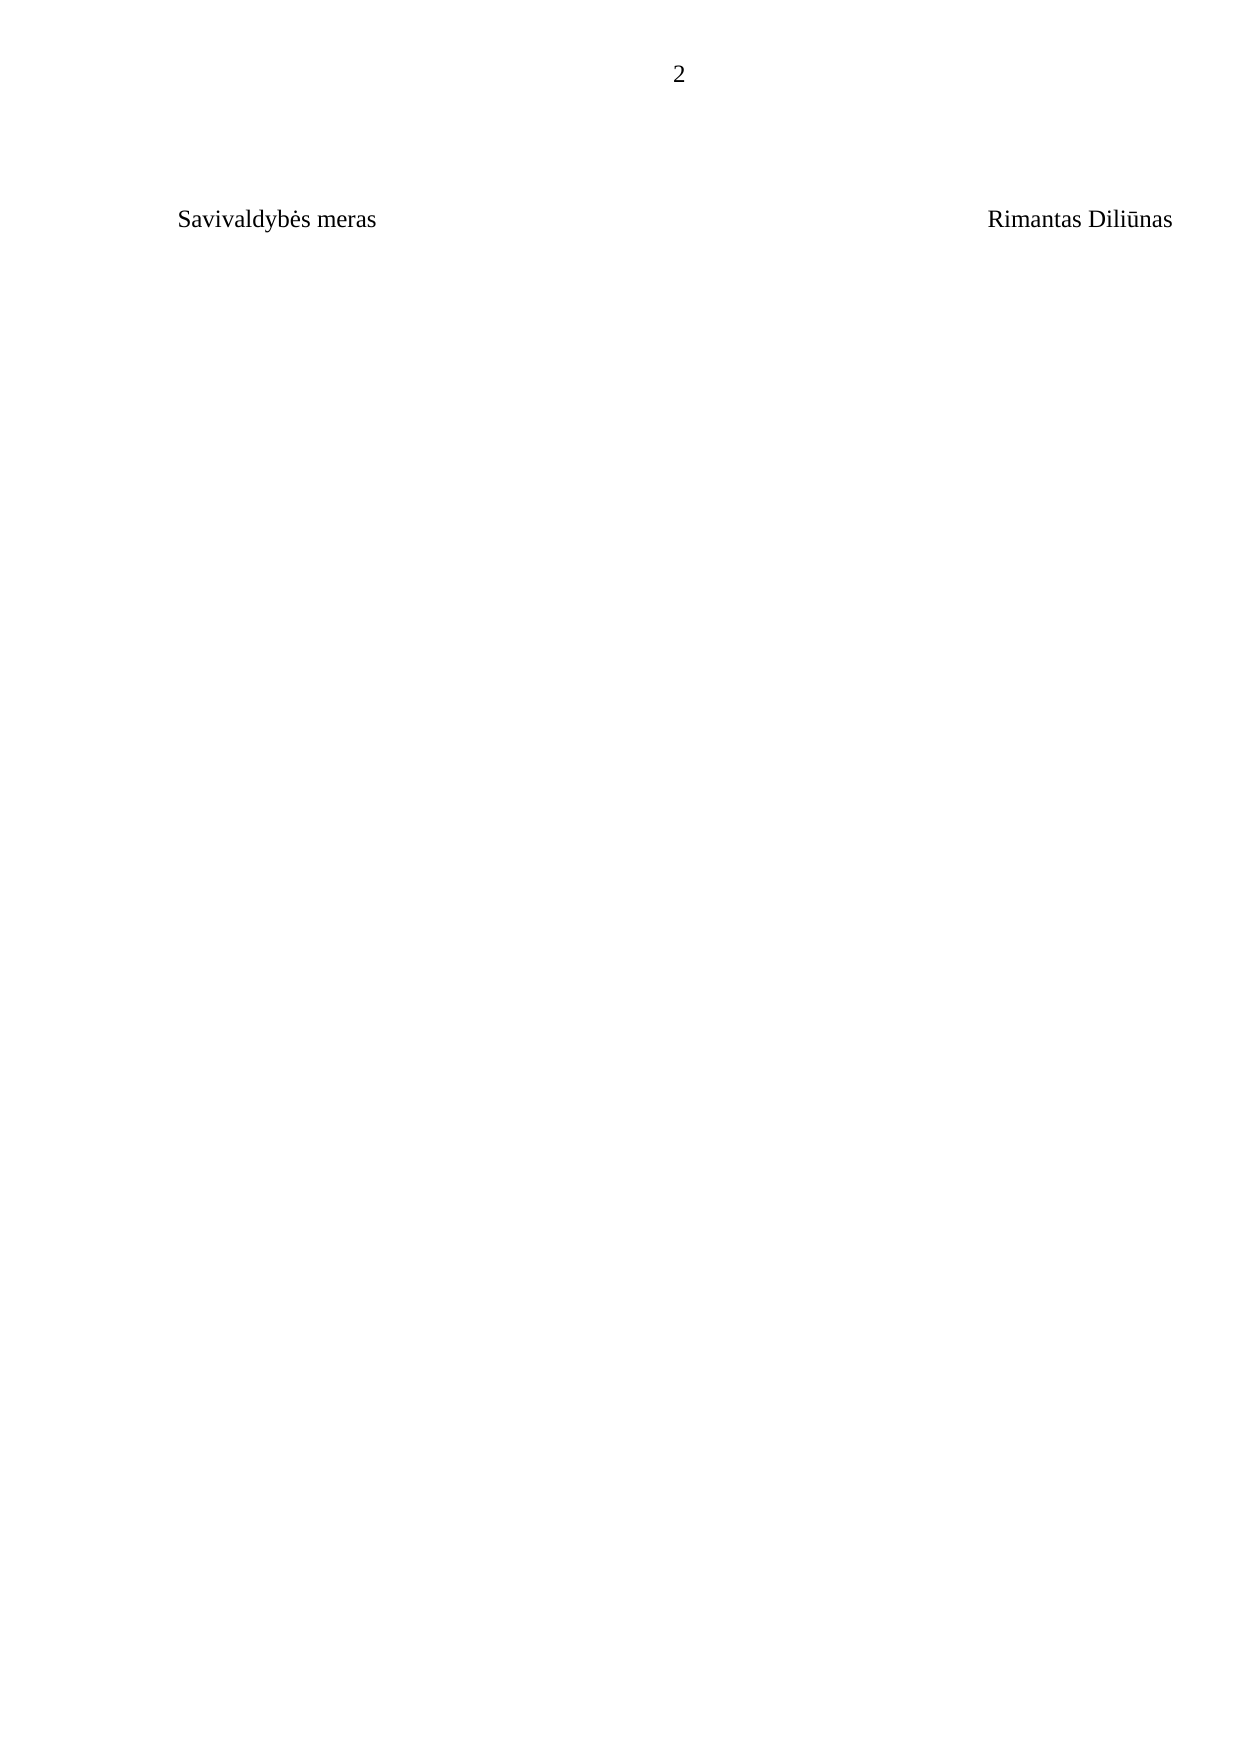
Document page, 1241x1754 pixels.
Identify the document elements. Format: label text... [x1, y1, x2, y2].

text Savivaldybės meras Rimantas Diliūnas [177, 204, 1181, 233]
